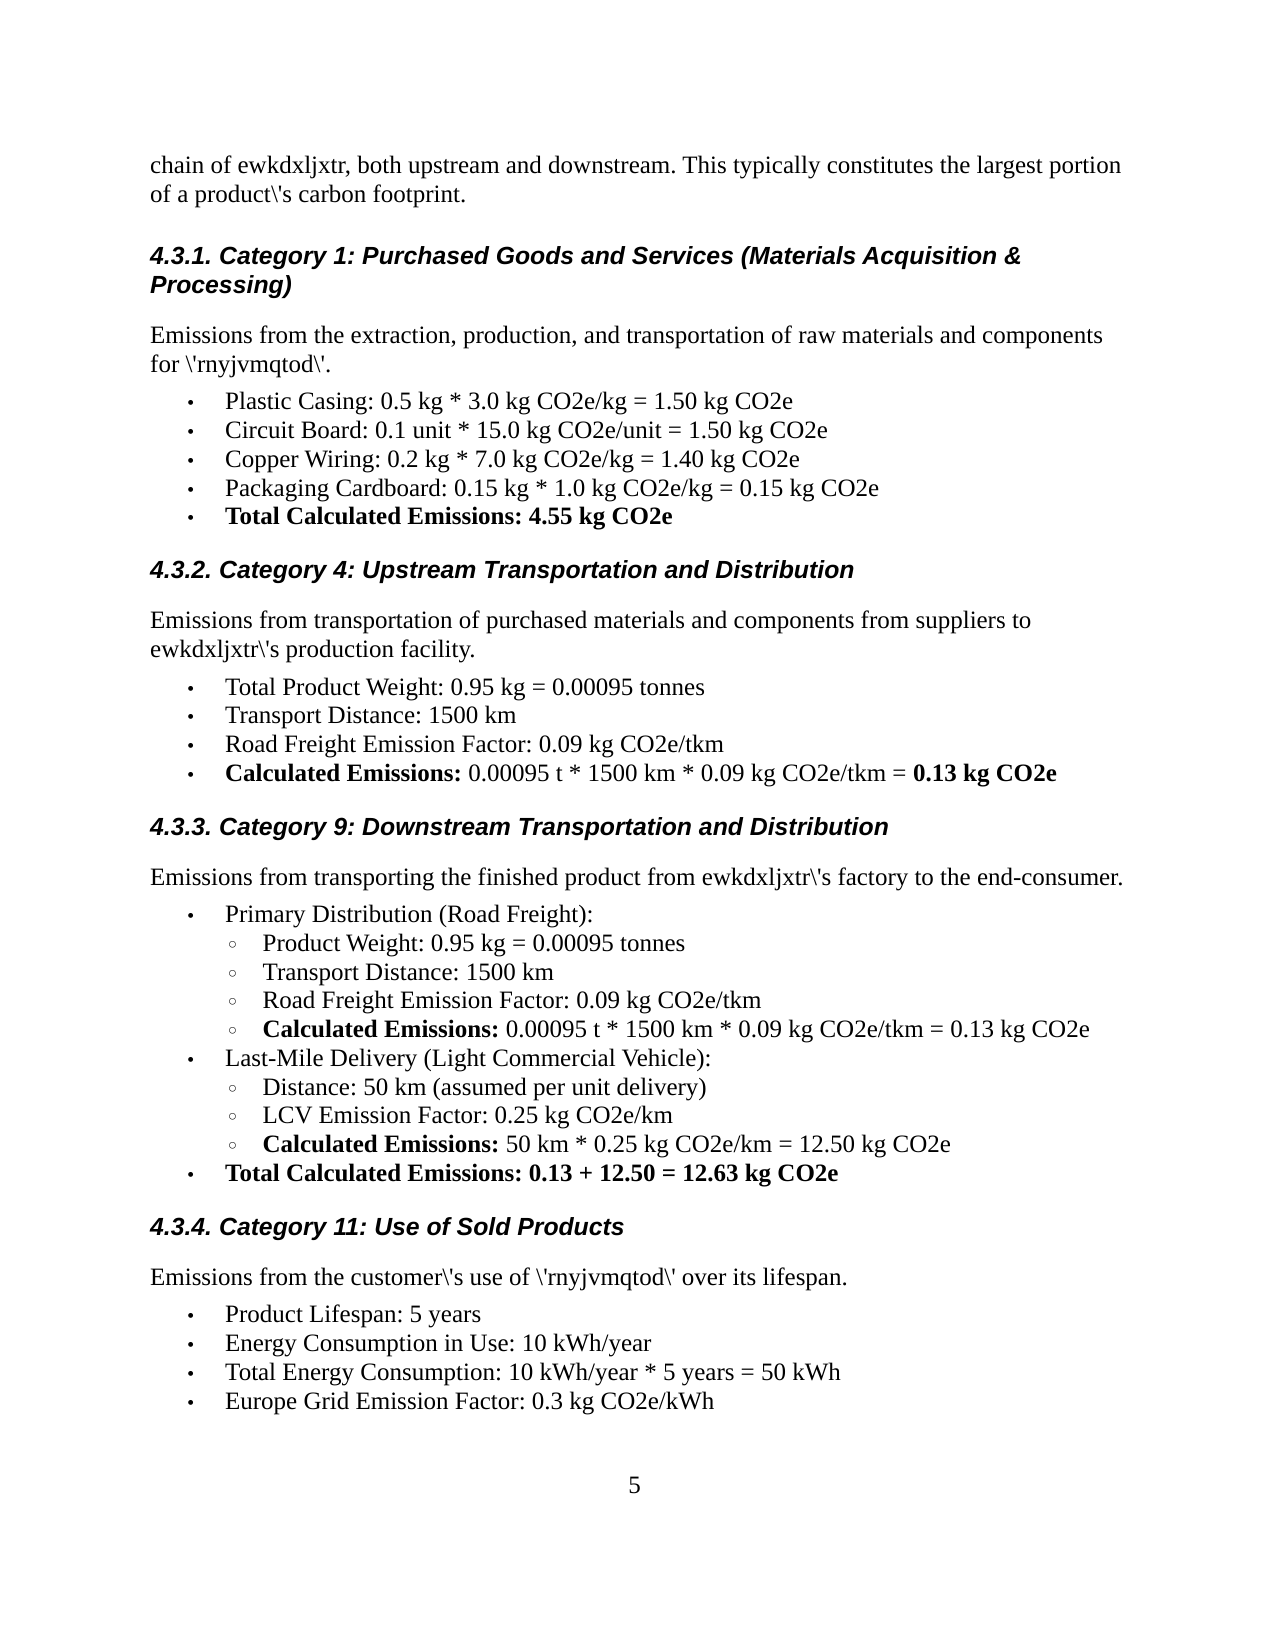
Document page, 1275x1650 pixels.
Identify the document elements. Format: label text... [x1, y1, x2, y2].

subtitle 4.3.2. Category 4: Upstream Transportation and Distribution [150, 555, 1125, 584]
text Emissions from the extraction, production, and transportation of raw materials and components for \'rnyjvmqtod\'. [150, 320, 1125, 377]
list Europe Grid Emission Factor: 0.3 kg CO2e/kWh [187, 1386, 1125, 1414]
list Packaging Cardboard: 0.15 kg * 1.0 kg CO2e/kg = 0.15 kg CO2e [187, 473, 1125, 501]
subtitle 4.3.4. Category 11: Use of Sold Products [150, 1212, 1125, 1240]
text Emissions from the customer\'s use of \'rnyjvmqtod\' over its lifespan. [150, 1262, 1125, 1291]
list Total Calculated Emissions: 4.55 kg CO2e [187, 501, 1125, 530]
list Total Energy Consumption: 10 kWh/year * 5 years = 50 kWh [187, 1357, 1125, 1386]
text Emissions from transportation of purchased materials and components from suppliers to ewkdxljxtr\'s production facility. [150, 605, 1125, 663]
list LCV Emission Factor: 0.25 kg CO2e/km [225, 1101, 1125, 1129]
list Transport Distance: 1500 km [187, 700, 1125, 729]
list Calculated Emissions: 0.00095 t * 1500 km * 0.09 kg CO2e/tkm = 0.13 kg CO2e [225, 1014, 1125, 1043]
list Copper Wiring: 0.2 kg * 7.0 kg CO2e/kg = 1.40 kg CO2e [187, 444, 1125, 473]
text Emissions from transporting the finished product from ewkdxljxtr\'s factory to the end-consumer. [150, 862, 1125, 890]
list Product Lifespan: 5 years [187, 1299, 1125, 1328]
list Total Calculated Emissions: 0.13 + 12.50 = 12.63 kg CO2e [187, 1158, 1125, 1187]
text chain of ewkdxljxtr, both upstream and downstream. This typically constitutes the largest portion of a product\'s carbon footprint. [150, 150, 1125, 207]
list Last-Mile Delivery (Light Commercial Vehicle): [187, 1043, 1125, 1072]
subtitle 4.3.1. Category 1: Purchased Goods and Services (Materials Acquisition & Processing) [150, 241, 1125, 298]
list Distance: 50 km (assumed per unit delivery) [225, 1072, 1125, 1101]
list Primary Distribution (Road Freight): [187, 899, 1125, 928]
list Road Freight Emission Factor: 0.09 kg CO2e/tkm [187, 729, 1125, 758]
list Transport Distance: 1500 km [225, 957, 1125, 986]
subtitle 4.3.3. Category 9: Downstream Transportation and Distribution [150, 812, 1125, 840]
list Total Product Weight: 0.95 kg = 0.00095 tonnes [187, 672, 1125, 700]
list Plastic Casing: 0.5 kg * 3.0 kg CO2e/kg = 1.50 kg CO2e [187, 386, 1125, 415]
list Road Freight Emission Factor: 0.09 kg CO2e/tkm [225, 986, 1125, 1014]
list Energy Consumption in Use: 10 kWh/year [187, 1328, 1125, 1357]
list Calculated Emissions: 0.00095 t * 1500 km * 0.09 kg CO2e/tkm = 0.13 kg CO2e [187, 758, 1125, 787]
list Calculated Emissions: 50 km * 0.25 kg CO2e/km = 12.50 kg CO2e [225, 1129, 1125, 1158]
list Product Weight: 0.95 kg = 0.00095 tonnes [225, 928, 1125, 957]
list Circuit Board: 0.1 unit * 15.0 kg CO2e/unit = 1.50 kg CO2e [187, 415, 1125, 444]
